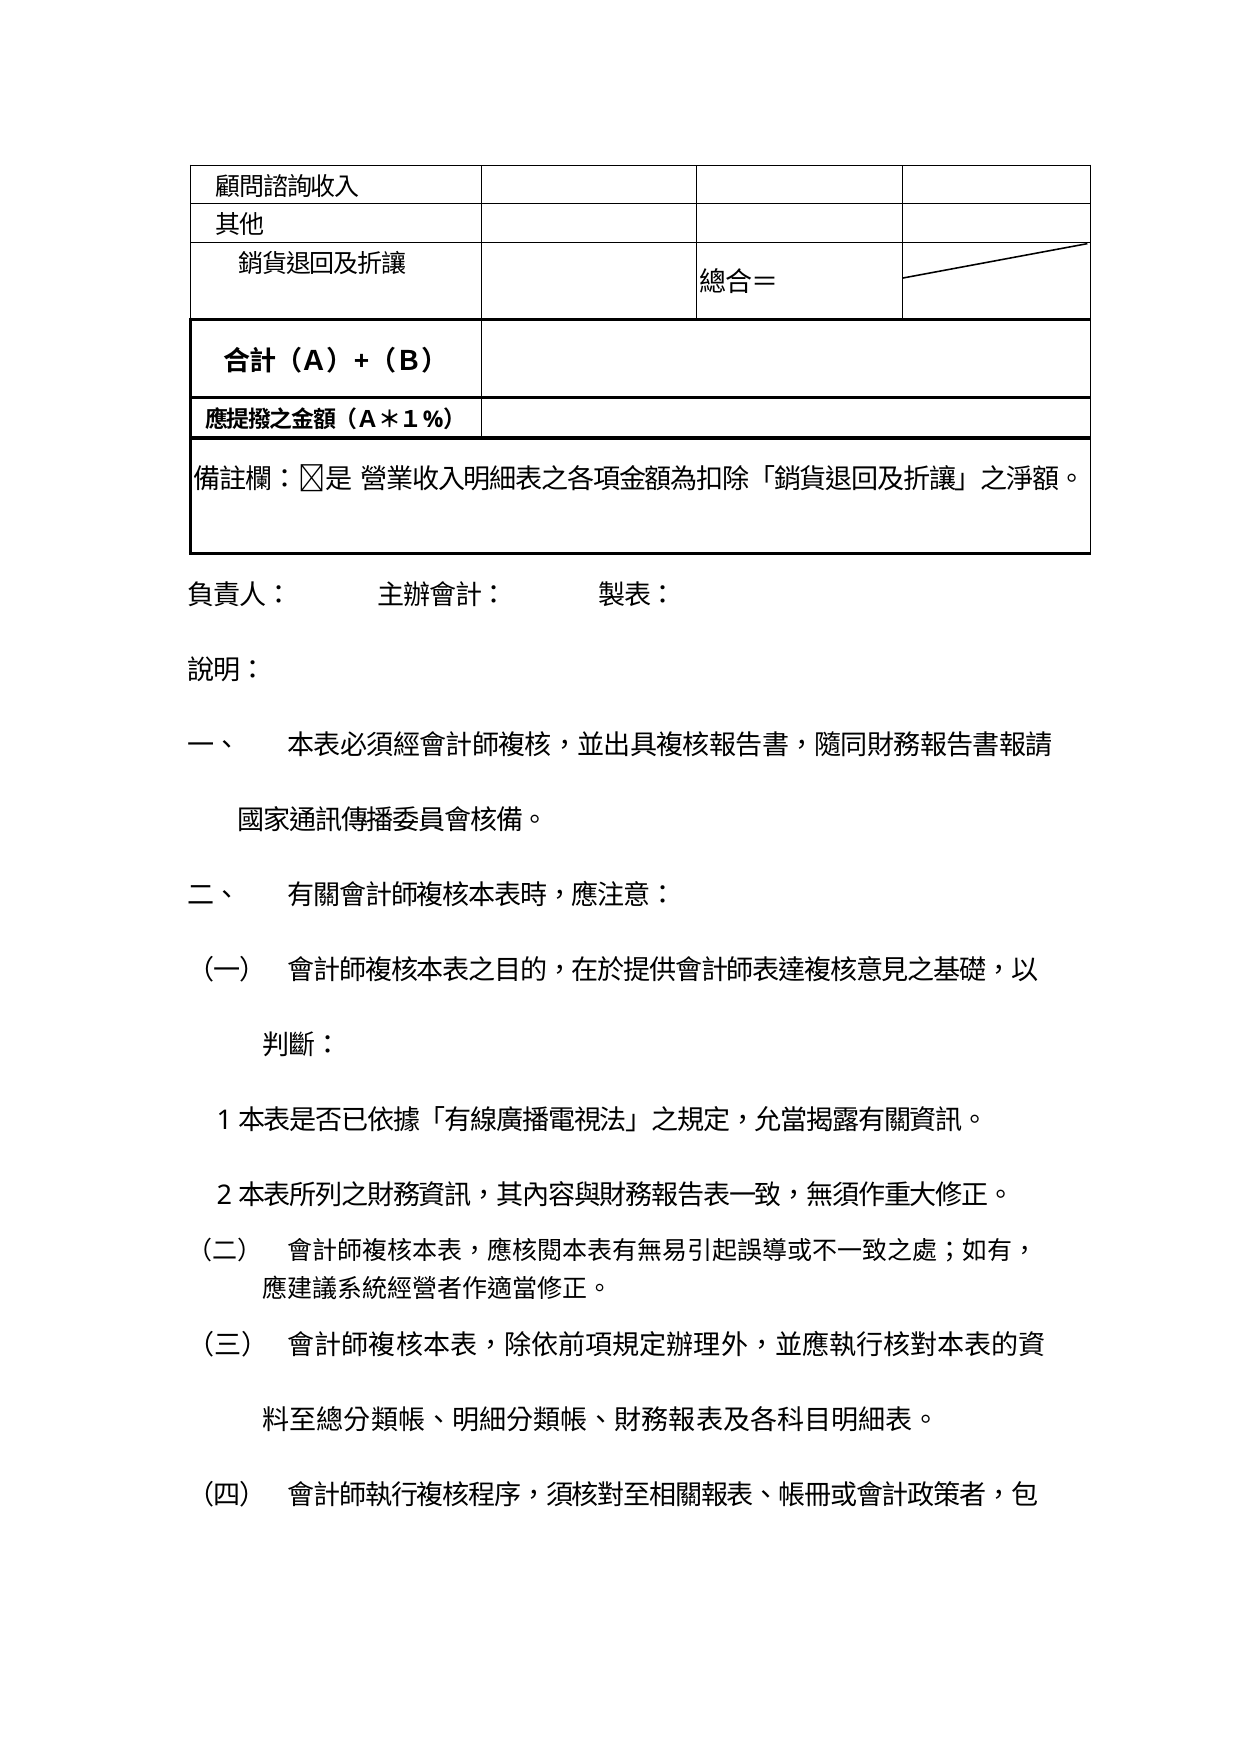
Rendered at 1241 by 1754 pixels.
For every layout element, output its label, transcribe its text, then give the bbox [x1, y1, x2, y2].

table_cell 合計（Ａ）+（Ｂ） [192, 321, 481, 396]
table_cell [482, 321, 1090, 396]
text 負責人： 主辦會計： 製表： [187, 555, 1053, 630]
text 1 本表是否已依據「有線廣播電視法」之規定，允當揭露有關資訊。 [187, 1080, 1053, 1155]
list 會計師複核本表之目的，在於提供會計師表達複核意見之基礎，以判斷： [187, 930, 1053, 1080]
table_cell [697, 166, 902, 203]
table_cell 應提撥之金額（Ａ＊１%） [192, 399, 481, 436]
text 2 本表所列之財務資訊，其內容與財務報告表一致，無須作重大修正。 [187, 1155, 1053, 1230]
table_cell [482, 166, 696, 203]
table_cell [482, 399, 1090, 436]
table_cell [903, 204, 1090, 242]
table_cell 其他 [191, 204, 481, 242]
table_cell [482, 204, 696, 242]
table_cell 總合＝ [697, 243, 902, 318]
table_cell [903, 243, 1090, 318]
table_cell 備註欄：是 營業收入明細表之各項金額為扣除「銷貨退回及折讓」之淨額。 [192, 440, 1090, 552]
table_cell 顧問諮詢收入 [191, 166, 481, 203]
list 有關會計師複核本表時，應注意： [187, 855, 1053, 930]
table_cell [697, 204, 902, 242]
text 說明： [187, 630, 1053, 705]
table_cell [482, 243, 696, 318]
list 會計師複核本表，除依前項規定辦理外，並應執行核對本表的資料至總分類帳、明細分類帳、財務報表及各科目明細表。 [187, 1305, 1053, 1455]
list 本表必須經會計師複核，並出具複核報告書，隨同財務報告書報請國家通訊傳播委員會核備。 [187, 705, 1053, 855]
list 會計師複核本表，應核閱本表有無易引起誤導或不一致之處；如有，應建議系統經營者作適當修正。 [187, 1230, 1053, 1305]
table_cell [903, 243, 1081, 277]
table_cell [903, 166, 1090, 203]
list 會計師執行複核程序，須核對至相關報表、帳冊或會計政策者，包括下列 [187, 1455, 1053, 1530]
table_cell 銷貨退回及折讓 [191, 243, 481, 318]
